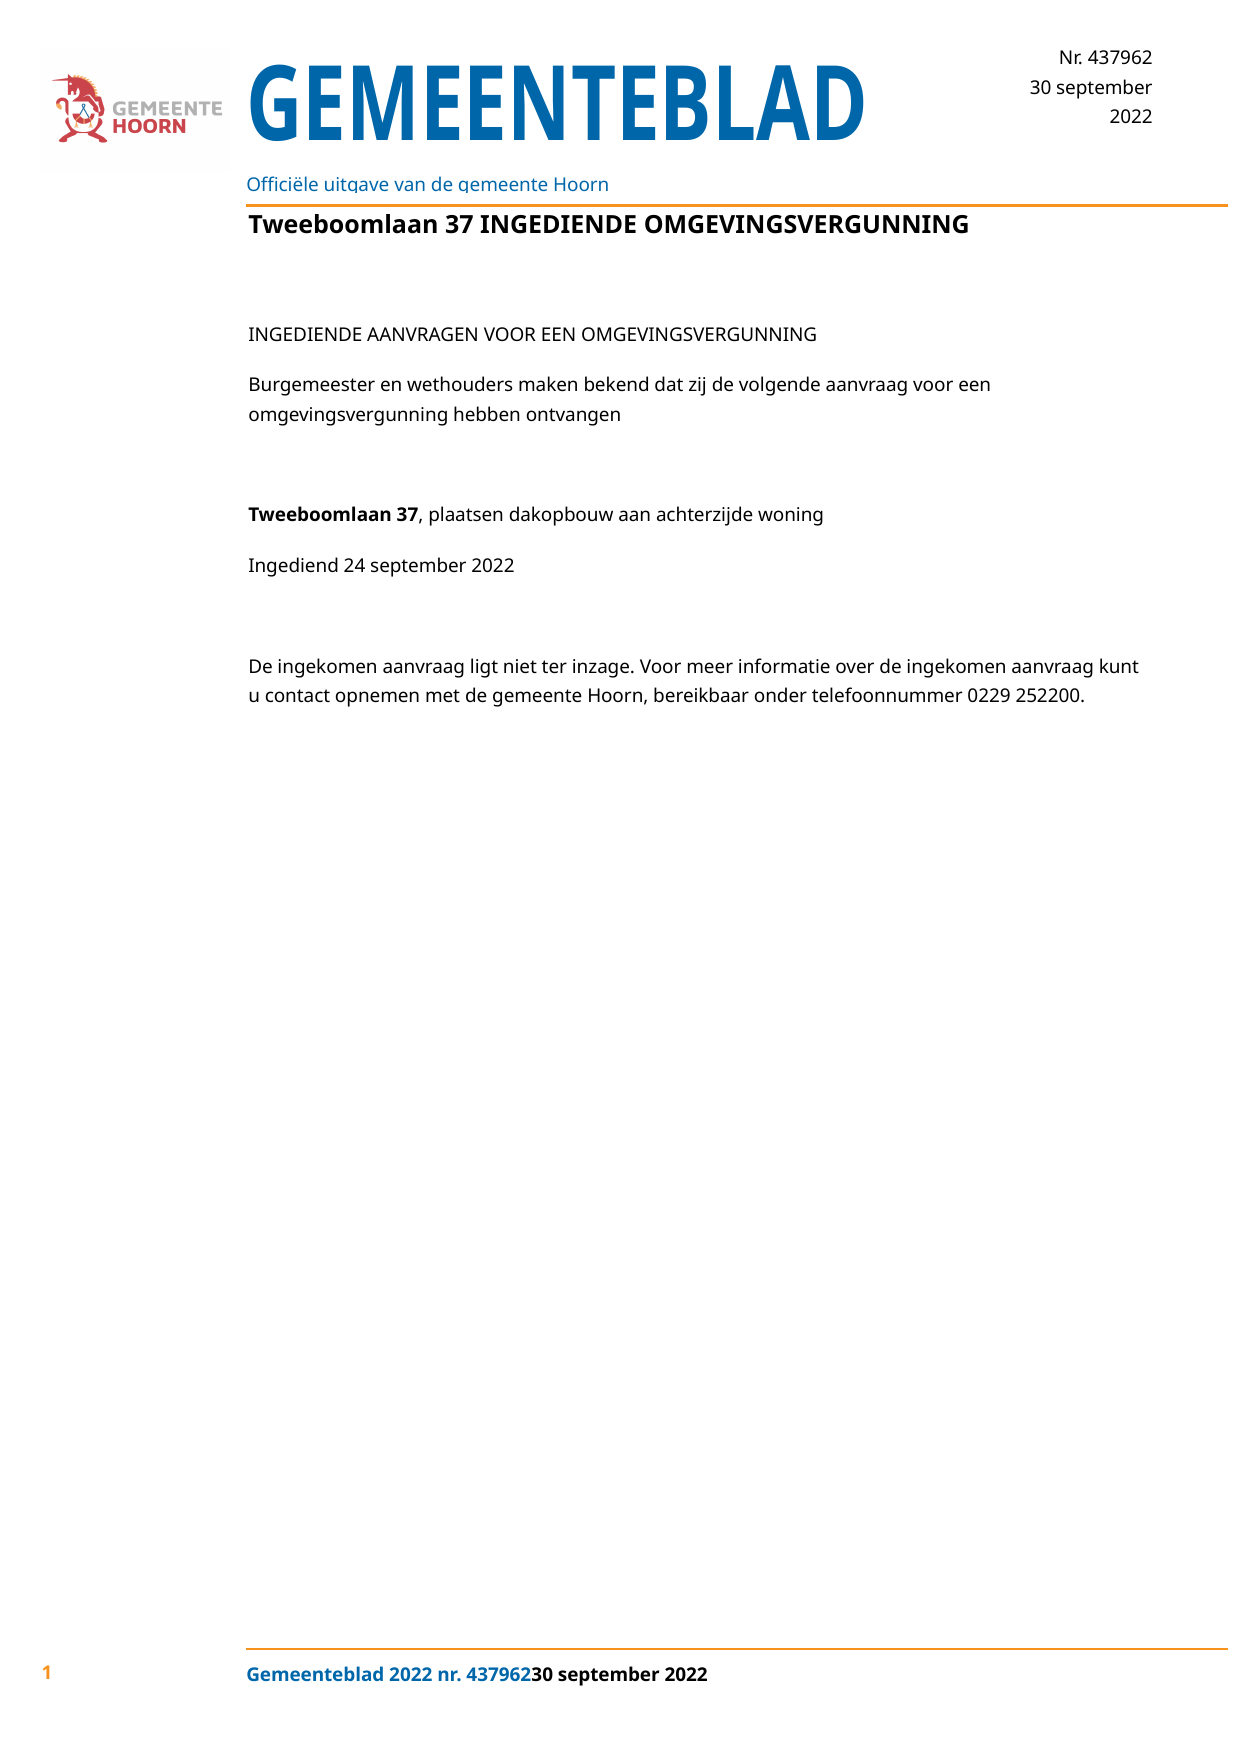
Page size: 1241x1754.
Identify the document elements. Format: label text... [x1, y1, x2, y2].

text Tweeboomlaan 37, plaatsen dakopbouw aan achterzijde woning [248, 502, 1152, 527]
text Ingediend 24 september 2022 [248, 552, 1152, 578]
picture [41, 47, 231, 172]
text INGEDIENDE AANVRAGEN VOOR EEN OMGEVINGSVERGUNNING [248, 321, 1152, 346]
text Burgemeester en wethouders maken bekend dat zij de volgende aanvraag voor een omgevingsvergunning hebben ontvangen [248, 371, 1152, 426]
text De ingekomen aanvraag ligt niet ter inzage. Voor meer informatie over de ingekomen aanvraag kunt u contact opnemen met de gemeente Hoorn, bereikbaar onder telefoonnummer 0229 252200. [248, 653, 1152, 708]
text Tweeboomlaan 37 INGEDIENDE OMGEVINGSVERGUNNING [248, 207, 1152, 241]
